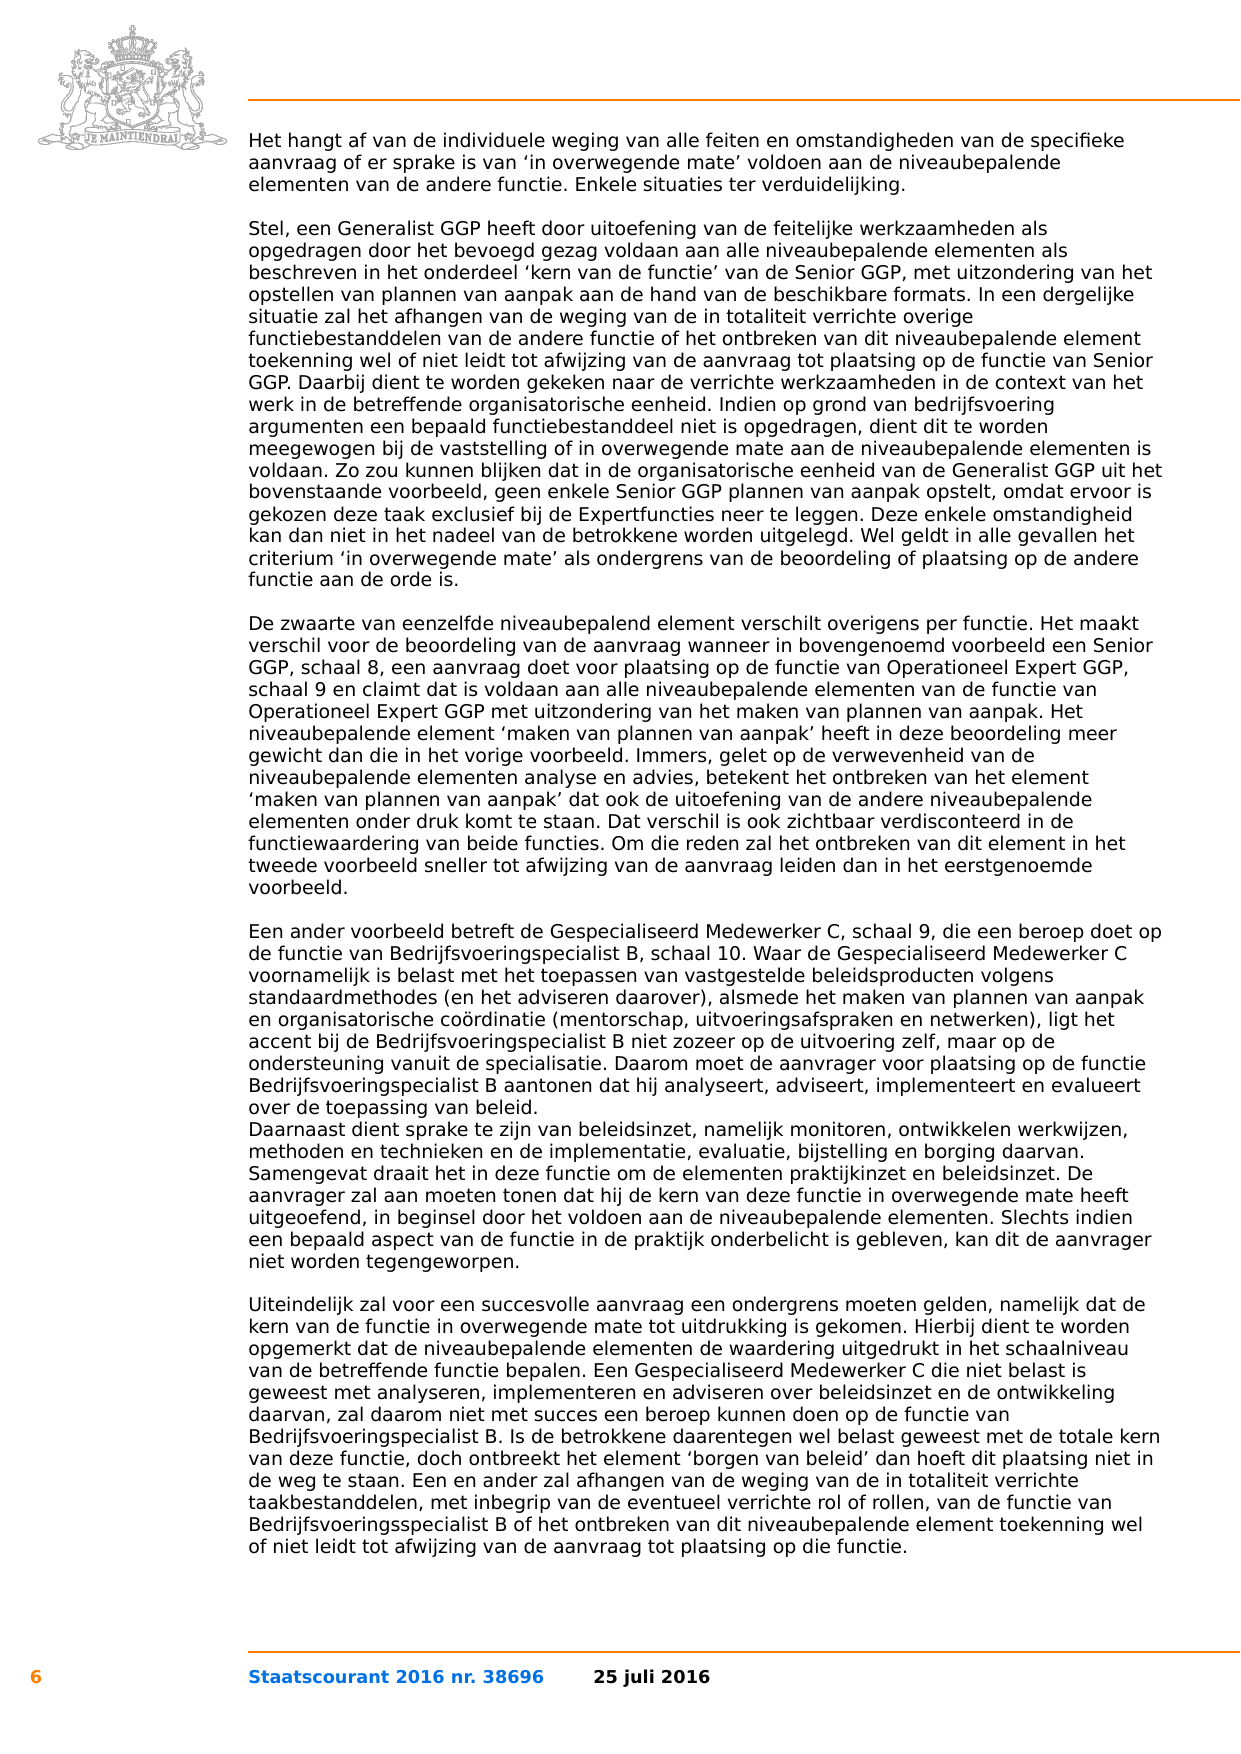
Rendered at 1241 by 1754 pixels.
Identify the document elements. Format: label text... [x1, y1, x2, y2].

text De zwaarte van eenzelfde niveaubepalend element verschilt overigens per functie. Het maakt verschil voor de beoordeling van de aanvraag wanneer in bovengenoemd voorbeeld een Senior GGP, schaal 8, een aanvraag doet voor plaatsing op de functie van Operationeel Expert GGP, schaal 9 en claimt dat is voldaan aan alle niveaubepalende elementen van de functie van Operationeel Expert GGP met uitzondering van het maken van plannen van aanpak. Het niveaubepalende element ‘maken van plannen van aanpak’ heeft in deze beoordeling meer gewicht dan die in het vorige voorbeeld. Immers, gelet op de verwevenheid van de niveaubepalende elementen analyse en advies, betekent het ontbreken van het element ‘maken van plannen van aanpak’ dat ook de uitoefening van de andere niveaubepalende elementen onder druk komt te staan. Dat verschil is ook zichtbaar verdisconteerd in de functiewaardering van beide functies. Om die reden zal het ontbreken van dit element in het tweede voorbeeld sneller tot afwijzing van de aanvraag leiden dan in het eerstgenoemde voorbeeld. [248, 613, 1163, 899]
text Daarnaast dient sprake te zijn van beleidsinzet, namelijk monitoren, ontwikkelen werkwijzen, methoden en technieken en de implementatie, evaluatie, bijstelling en borging daarvan. [248, 1119, 1163, 1163]
text Uiteindelijk zal voor een succesvolle aanvraag een ondergrens moeten gelden, namelijk dat de kern van de functie in overwegende mate tot uitdrukking is gekomen. Hierbij dient te worden opgemerkt dat de niveaubepalende elementen de waardering uitgedrukt in het schaalniveau van de betreffende functie bepalen. Een Gespecialiseerd Medewerker C die niet belast is geweest met analyseren, implementeren en adviseren over beleidsinzet en de ontwikkeling daarvan, zal daarom niet met succes een beroep kunnen doen op de functie van Bedrijfsvoeringspecialist B. Is de betrokkene daarentegen wel belast geweest met de totale kern van deze functie, doch ontbreekt het element ‘borgen van beleid’ dan hoeft dit plaatsing niet in de weg te staan. Een en ander zal afhangen van de weging van de in totaliteit verrichte taakbestanddelen, met inbegrip van de eventueel verrichte rol of rollen, van de functie van Bedrijfsvoeringsspecialist B of het ontbreken van dit niveaubepalende element toekenning wel of niet leidt tot afwijzing van de aanvraag tot plaatsing op die functie. [248, 1294, 1163, 1558]
text Het hangt af van de individuele weging van alle feiten en omstandigheden van de specifieke aanvraag of er sprake is van ‘in overwegende mate’ voldoen aan de niveaubepalende elementen van de andere functie. Enkele situaties ter verduidelijking. [248, 130, 1163, 196]
text Een ander voorbeeld betreft de Gespecialiseerd Medewerker C, schaal 9, die een beroep doet op de functie van Bedrijfsvoeringspecialist B, schaal 10. Waar de Gespecialiseerd Medewerker C voornamelijk is belast met het toepassen van vastgestelde beleidsproducten volgens standaardmethodes (en het adviseren daarover), alsmede het maken van plannen van aanpak en organisatorische coördinatie (mentorschap, uitvoeringsafspraken en netwerken), ligt het accent bij de Bedrijfsvoeringspecialist B niet zozeer op de uitvoering zelf, maar op de ondersteuning vanuit de specialisatie. Daarom moet de aanvrager voor plaatsing op de functie Bedrijfsvoeringspecialist B aantonen dat hij analyseert, adviseert, implementeert en evalueert over de toepassing van beleid. [248, 921, 1163, 1119]
text Samengevat draait het in deze functie om de elementen praktijkinzet en beleidsinzet. De aanvrager zal aan moeten tonen dat hij de kern van deze functie in overwegende mate heeft uitgeoefend, in beginsel door het voldoen aan de niveaubepalende elementen. Slechts indien een bepaald aspect van de functie in de praktijk onderbelicht is gebleven, kan dit de aanvrager niet worden tegengeworpen. [248, 1163, 1163, 1272]
text Stel, een Generalist GGP heeft door uitoefening van de feitelijke werkzaamheden als opgedragen door het bevoegd gezag voldaan aan alle niveaubepalende elementen als beschreven in het onderdeel ‘kern van de functie’ van de Senior GGP, met uitzondering van het opstellen van plannen van aanpak aan de hand van de beschikbare formats. In een dergelijke situatie zal het afhangen van de weging van de in totaliteit verrichte overige functiebestanddelen van de andere functie of het ontbreken van dit niveaubepalende element toekenning wel of niet leidt tot afwijzing van de aanvraag tot plaatsing op de functie van Senior GGP. Daarbij dient te worden gekeken naar de verrichte werkzaamheden in de context van het werk in de betreffende organisatorische eenheid. Indien op grond van bedrijfsvoering argumenten een bepaald functiebestanddeel niet is opgedragen, dient dit te worden meegewogen bij de vaststelling of in overwegende mate aan de niveaubepalende elementen is voldaan. Zo zou kunnen blijken dat in de organisatorische eenheid van de Generalist GGP uit het bovenstaande voorbeeld, geen enkele Senior GGP plannen van aanpak opstelt, omdat ervoor is gekozen deze taak exclusief bij de Expertfuncties neer te leggen. Deze enkele omstandigheid kan dan niet in het nadeel van de betrokkene worden uitgelegd. Wel geldt in alle gevallen het criterium ‘in overwegende mate’ als ondergrens van de beoordeling of plaatsing op de andere functie aan de orde is. [248, 218, 1163, 591]
picture [38, 25, 227, 150]
